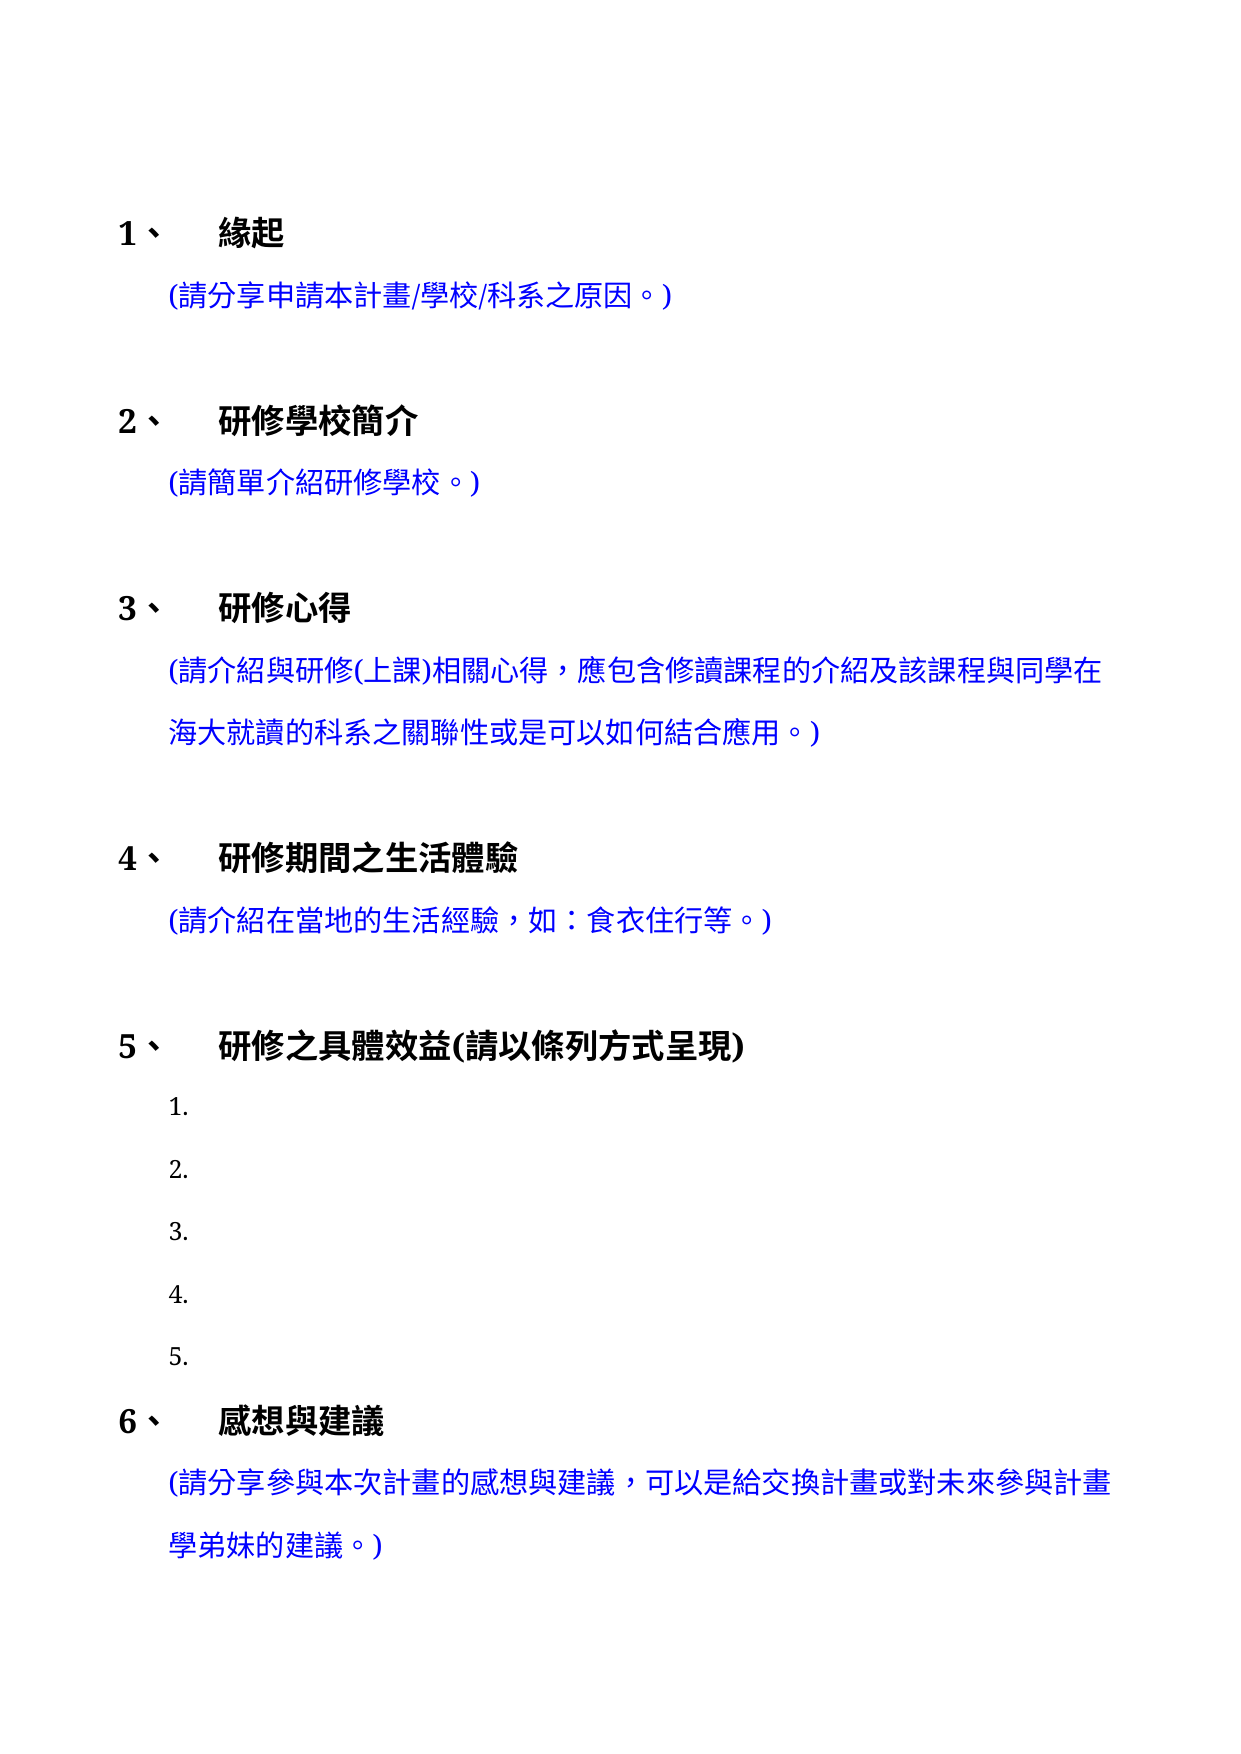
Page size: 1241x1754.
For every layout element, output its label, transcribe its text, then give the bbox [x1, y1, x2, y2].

text (請分享參與本次計畫的感想與建議，可以是給交換計畫或對未來參與計畫學弟妹的建議。) [168, 1439, 1122, 1564]
list 感想與建議 [118, 1377, 1122, 1439]
text (請介紹在當地的生活經驗，如：食衣住行等。) [168, 877, 1122, 939]
list 研修學校簡介 [118, 377, 1122, 439]
text (請簡單介紹研修學校。) [168, 439, 1122, 502]
list 研修期間之生活體驗 [118, 814, 1122, 877]
list 研修之具體效益(請以條列方式呈現) [118, 1002, 1122, 1064]
list 緣起 [118, 189, 1122, 252]
list 研修心得 [118, 564, 1122, 627]
text (請分享申請本計畫/學校/科系之原因。) [168, 252, 1122, 314]
text (請介紹與研修(上課)相關心得，應包含修讀課程的介紹及該課程與同學在海大就讀的科系之關聯性或是可以如何結合應用。) [168, 627, 1122, 752]
